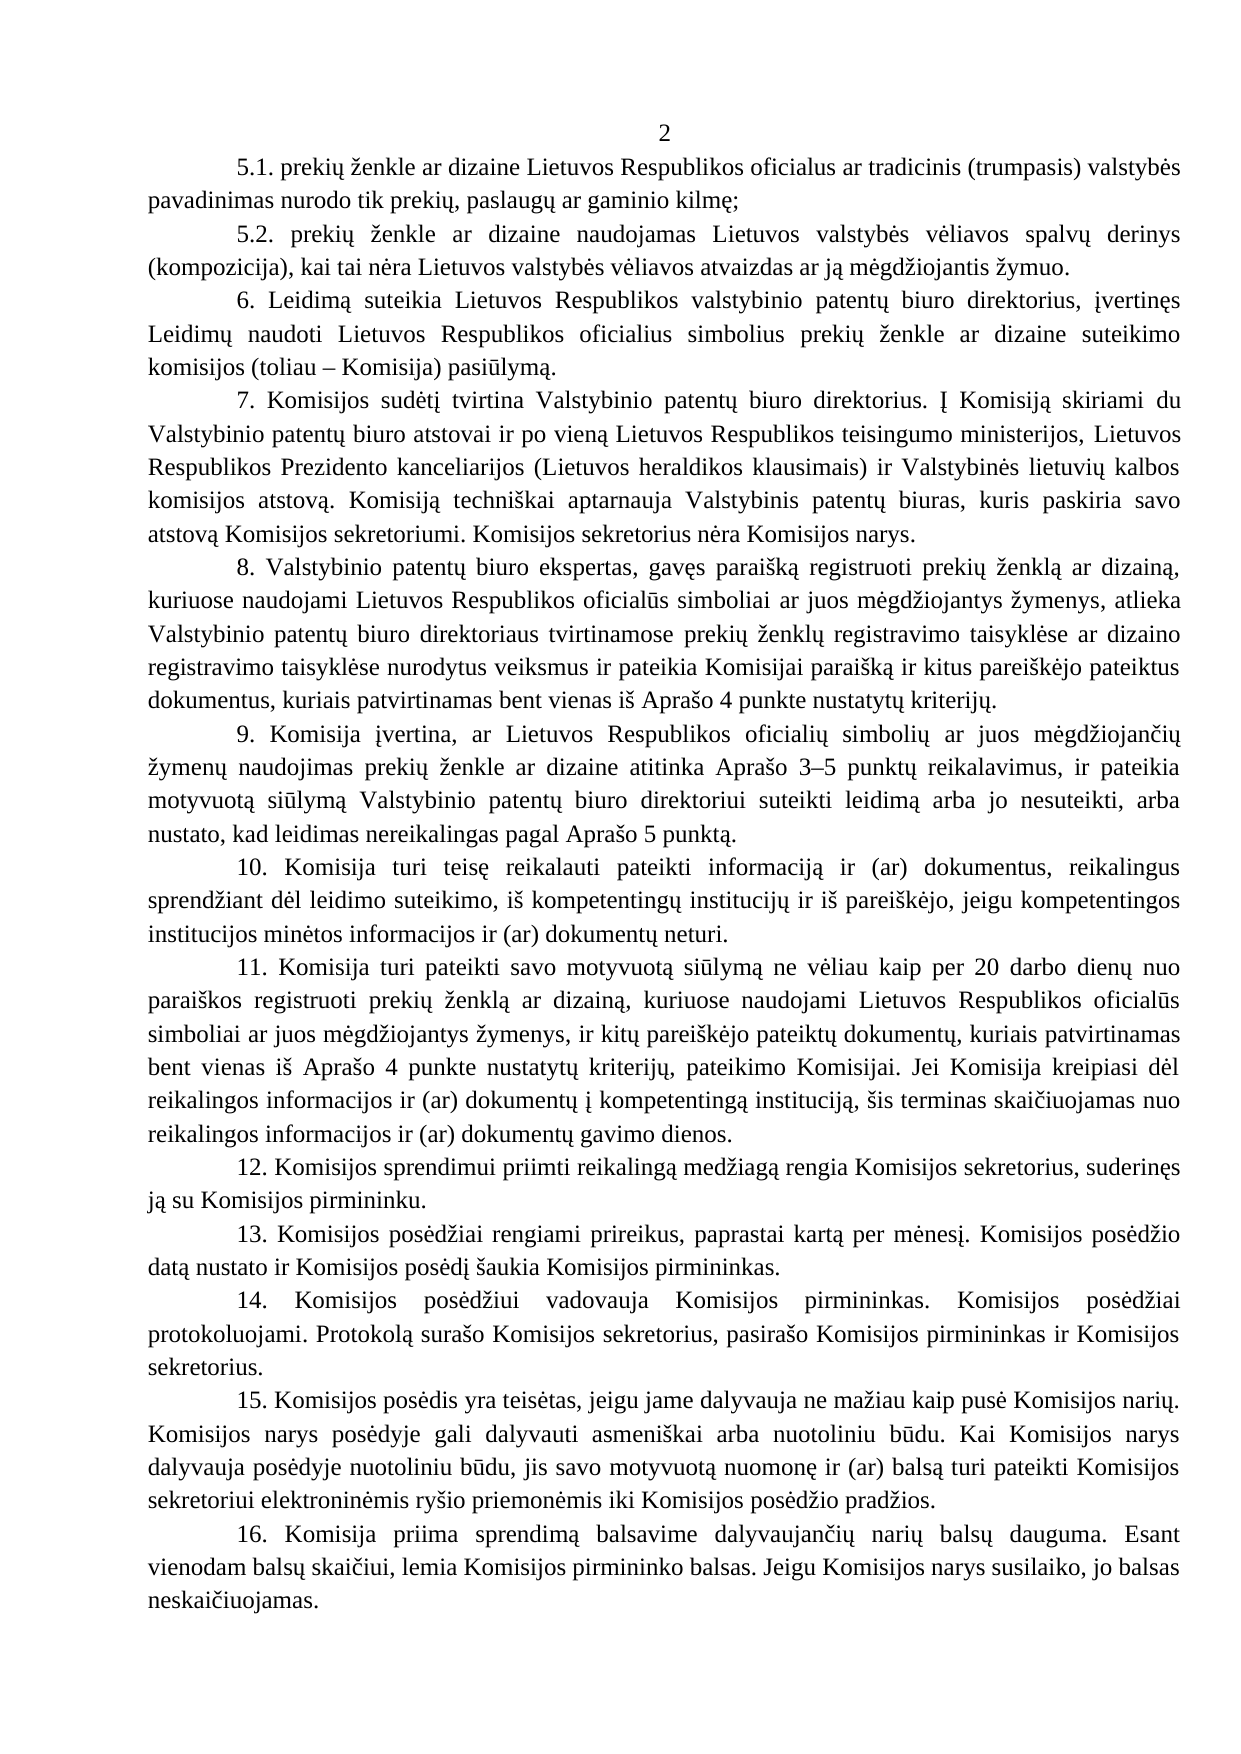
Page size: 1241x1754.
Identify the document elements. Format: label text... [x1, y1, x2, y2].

text 7. Komisijos sudėtį tvirtina Valstybinio patentų biuro direktorius. Į Komisiją skiriami du Valstybinio patentų biuro atstovai ir po vieną Lietuvos Respublikos teisingumo ministerijos, Lietuvos Respublikos Prezidento kanceliarijos (Lietuvos heraldikos klausimais) ir Valstybinės lietuvių kalbos komisijos atstovą. Komisiją techniškai aptarnauja Valstybinis patentų biuras, kuris paskiria savo atstovą Komisijos sekretoriumi. Komisijos sekretorius nėra Komisijos narys. [148, 381, 1181, 548]
text 14. Komisijos posėdžiui vadovauja Komisijos pirmininkas. Komisijos posėdžiai protokoluojami. Protokolą surašo Komisijos sekretorius, pasirašo Komisijos pirmininkas ir Komisijos sekretorius. [148, 1281, 1181, 1381]
text 8. Valstybinio patentų biuro ekspertas, gavęs paraišką registruoti prekių ženklą ar dizainą, kuriuose naudojami Lietuvos Respublikos oficialūs simboliai ar juos mėgdžiojantys žymenys, atlieka Valstybinio patentų biuro direktoriaus tvirtinamose prekių ženklų registravimo taisyklėse ar dizaino registravimo taisyklėse nurodytus veiksmus ir pateikia Komisijai paraišką ir kitus pareiškėjo pateiktus dokumentus, kuriais patvirtinamas bent vienas iš Aprašo 4 punkte nustatytų kriterijų. [148, 548, 1181, 714]
text 12. Komisijos sprendimui priimti reikalingą medžiagą rengia Komisijos sekretorius, suderinęs ją su Komisijos pirmininku. [148, 1148, 1181, 1214]
text 6. Leidimą suteikia Lietuvos Respublikos valstybinio patentų biuro direktorius, įvertinęs Leidimų naudoti Lietuvos Respublikos oficialius simbolius prekių ženkle ar dizaine suteikimo komisijos (toliau – Komisija) pasiūlymą. [148, 281, 1181, 381]
text 13. Komisijos posėdžiai rengiami prireikus, paprastai kartą per mėnesį. Komisijos posėdžio datą nustato ir Komisijos posėdį šaukia Komisijos pirmininkas. [148, 1214, 1181, 1281]
text 5.1. prekių ženkle ar dizaine Lietuvos Respublikos oficialus ar tradicinis (trumpasis) valstybės pavadinimas nurodo tik prekių, paslaugų ar gaminio kilmę; [148, 148, 1181, 214]
text 16. Komisija priima sprendimą balsavime dalyvaujančių narių balsų dauguma. Esant vienodam balsų skaičiui, lemia Komisijos pirmininko balsas. Jeigu Komisijos narys susilaiko, jo balsas neskaičiuojamas. [148, 1514, 1181, 1614]
text 9. Komisija įvertina, ar Lietuvos Respublikos oficialių simbolių ar juos mėgdžiojančių žymenų naudojimas prekių ženkle ar dizaine atitinka Aprašo 3–5 punktų reikalavimus, ir pateikia motyvuotą siūlymą Valstybinio patentų biuro direktoriui suteikti leidimą arba jo nesuteikti, arba nustato, kad leidimas nereikalingas pagal Aprašo 5 punktą. [148, 714, 1181, 848]
text 5.2. prekių ženkle ar dizaine naudojamas Lietuvos valstybės vėliavos spalvų derinys (kompozicija), kai tai nėra Lietuvos valstybės vėliavos atvaizdas ar ją mėgdžiojantis žymuo. [148, 214, 1181, 281]
text 10. Komisija turi teisę reikalauti pateikti informaciją ir (ar) dokumentus, reikalingus sprendžiant dėl leidimo suteikimo, iš kompetentingų institucijų ir iš pareiškėjo, jeigu kompetentingos institucijos minėtos informacijos ir (ar) dokumentų neturi. [148, 848, 1181, 948]
text 15. Komisijos posėdis yra teisėtas, jeigu jame dalyvauja ne mažiau kaip pusė Komisijos narių. Komisijos narys posėdyje gali dalyvauti asmeniškai arba nuotoliniu būdu. Kai Komisijos narys dalyvauja posėdyje nuotoliniu būdu, jis savo motyvuotą nuomonę ir (ar) balsą turi pateikti Komisijos sekretoriui elektroninėmis ryšio priemonėmis iki Komisijos posėdžio pradžios. [148, 1381, 1181, 1514]
text 11. Komisija turi pateikti savo motyvuotą siūlymą ne vėliau kaip per 20 darbo dienų nuo paraiškos registruoti prekių ženklą ar dizainą, kuriuose naudojami Lietuvos Respublikos oficialūs simboliai ar juos mėgdžiojantys žymenys, ir kitų pareiškėjo pateiktų dokumentų, kuriais patvirtinamas bent vienas iš Aprašo 4 punkte nustatytų kriterijų, pateikimo Komisijai. Jei Komisija kreipiasi dėl reikalingos informacijos ir (ar) dokumentų į kompetentingą instituciją, šis terminas skaičiuojamas nuo reikalingos informacijos ir (ar) dokumentų gavimo dienos. [148, 948, 1181, 1148]
